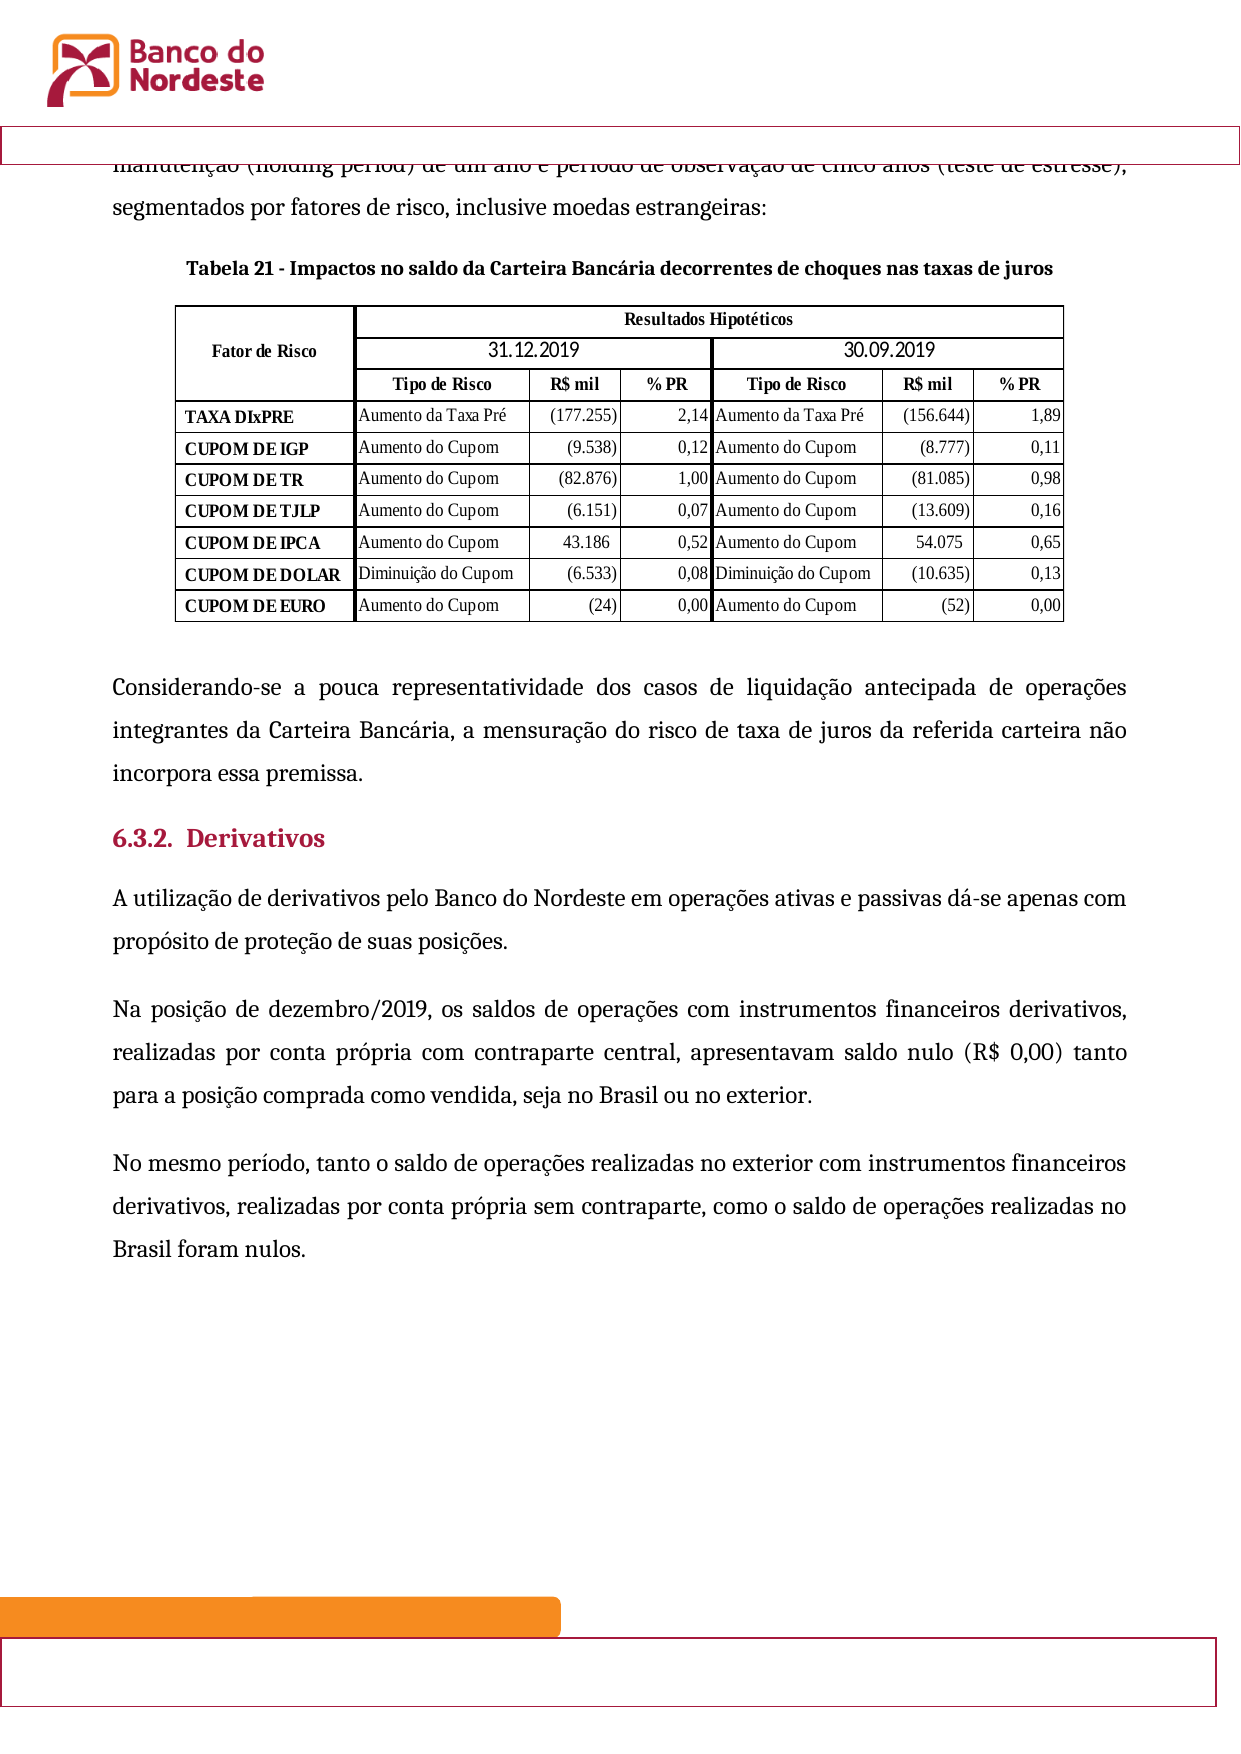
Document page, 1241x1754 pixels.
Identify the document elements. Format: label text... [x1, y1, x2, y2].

text No mesmo período, tanto o saldo de operações realizadas no exterior com instrumentos financeiros derivativos, realizadas por conta própria sem contraparte, como o saldo de operações realizadas no Brasil foram nulos. [112, 1149, 1128, 1264]
text manutenção (holding period) de um ano e período de observação de cinco anos (teste de estresse), segmentados por fatores de risco, inclusive moedas estrangeiras: [112, 165, 1128, 222]
text A utilização de derivativos pelo Banco do Nordeste em operações ativas e passivas dá-se apenas com propósito de proteção de suas posições. [112, 883, 1128, 955]
text Tabela 21 - Impactos no saldo da Carteira Bancária decorrentes de choques nas taxas de juros [112, 257, 1128, 281]
text Na posição de dezembro/2019, os saldos de operações com instrumentos financeiros derivativos, realizadas por conta própria com contraparte central, apresentavam saldo nulo (R$ 0,00) tanto para a posição comprada como vendida, seja no Brasil ou no exterior. [112, 995, 1128, 1110]
text Considerando-se a pouca representatividade dos casos de liquidação antecipada de operações integrantes da Carteira Bancária, a mensuração do risco de taxa de juros da referida carteira não incorpora essa premissa. [112, 673, 1128, 788]
list Derivativos [112, 823, 1128, 854]
